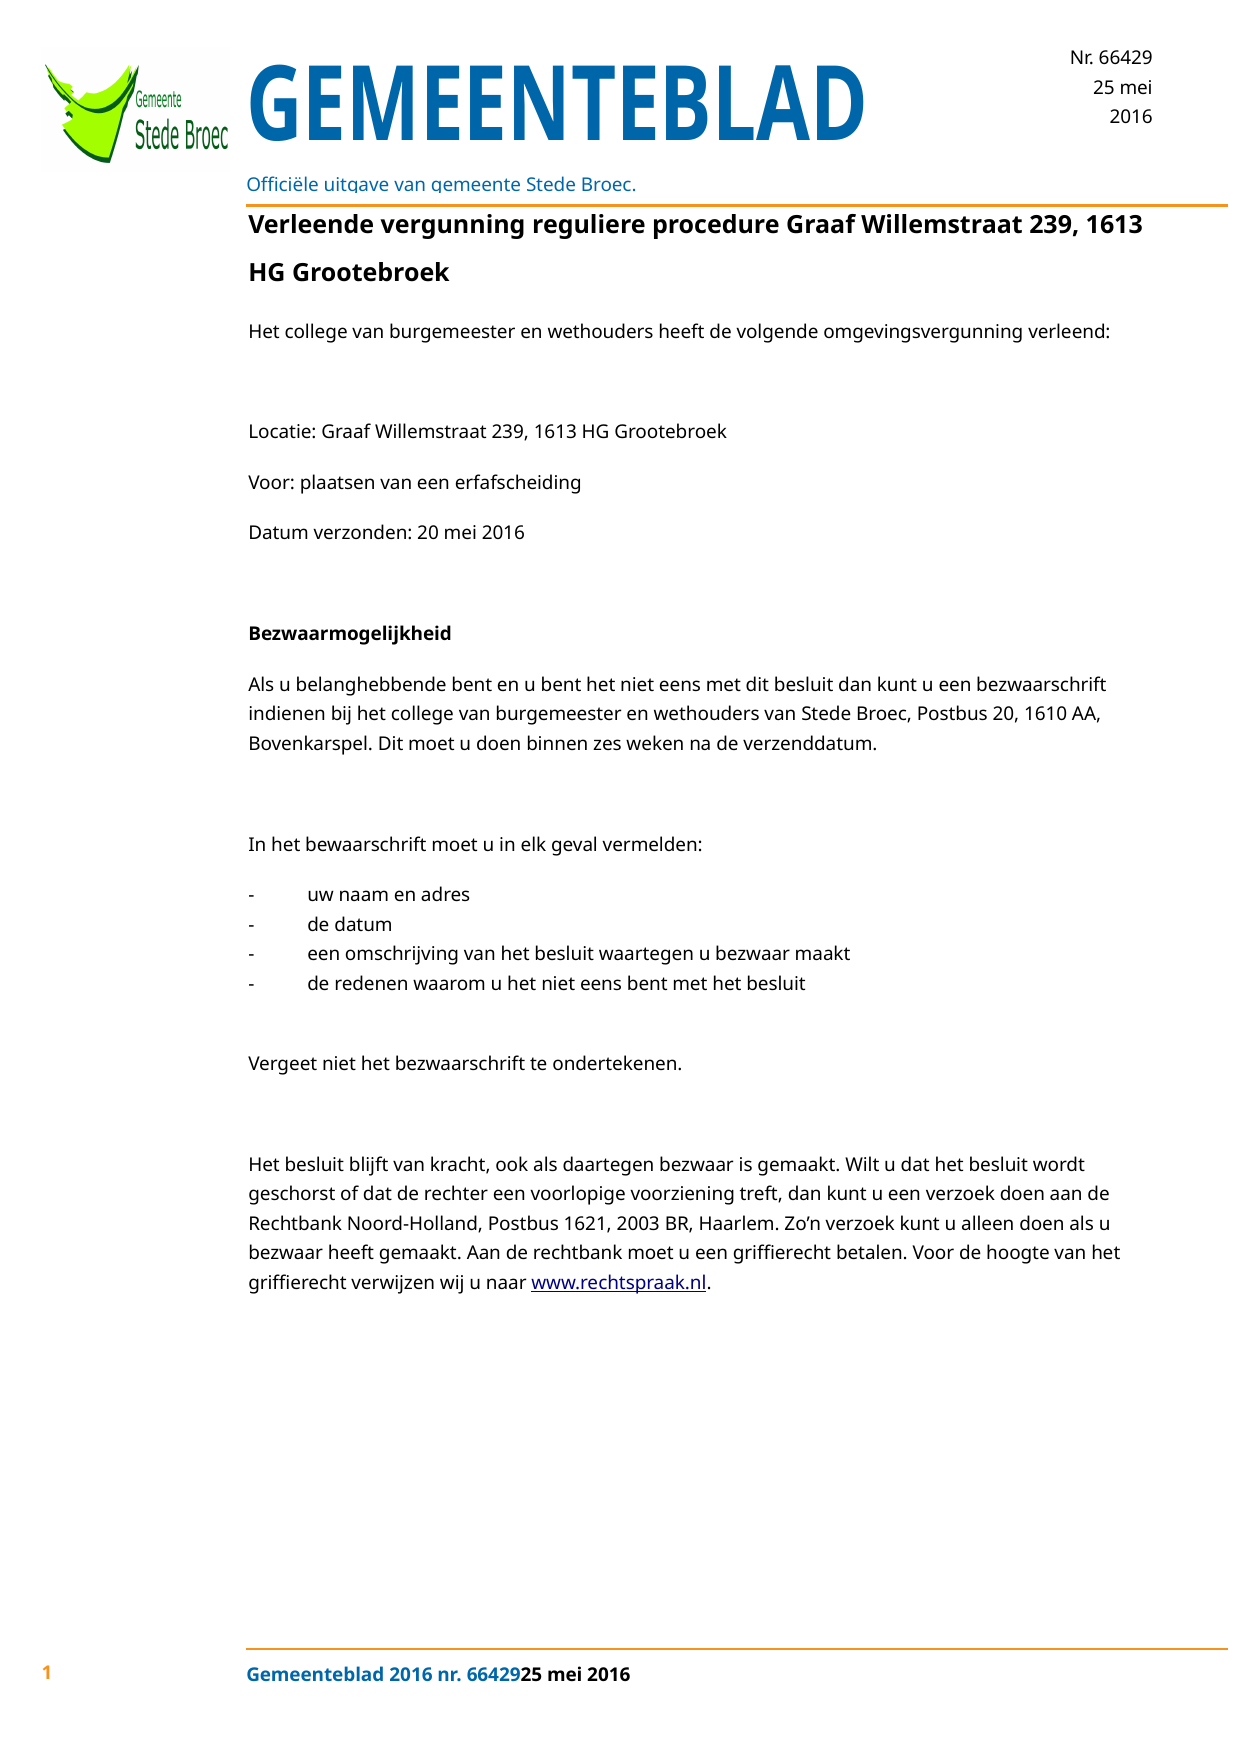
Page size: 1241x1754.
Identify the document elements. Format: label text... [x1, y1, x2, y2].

text Het besluit blijft van kracht, ook als daartegen bezwaar is gemaakt. Wilt u dat het besluit wordt geschorst of dat de rechter een voorlopige voorziening treft, dan kunt u een verzoek doen aan de Rechtbank Noord-Holland, Postbus 1621, 2003 BR, Haarlem. Zo’n verzoek kunt u alleen doen als u bezwaar heeft gemaakt. Aan de rechtbank moet u een griffierecht betalen. Voor de hoogte van het griffierecht verwijzen wij u naar www.rechtspraak.nl. [248, 1151, 1152, 1295]
text In het bewaarschrift moet u in elk geval vermelden: [248, 831, 1152, 857]
text Verleende vergunning reguliere procedure Graaf Willemstraat 239, 1613 HG Grootebroek [248, 207, 1152, 288]
list uw naam en adres [248, 881, 1152, 907]
text Bezwaarmogelijkheid [248, 620, 1152, 646]
text Het college van burgemeester en wethouders heeft de volgende omgevingsvergunning verleend: [248, 318, 1152, 344]
list de redenen waarom u het niet eens bent met het besluit [248, 970, 1152, 996]
list een omschrijving van het besluit waartegen u bezwaar maakt [248, 940, 1152, 966]
text Vergeet niet het bezwaarschrift te ondertekenen. [248, 1050, 1152, 1076]
picture [41, 47, 231, 172]
text Als u belanghebbende bent en u bent het niet eens met dit besluit dan kunt u een bezwaarschrift indienen bij het college van burgemeester en wethouders van Stede Broec, Postbus 20, 1610 AA, Bovenkarspel. Dit moet u doen binnen zes weken na de verzenddatum. [248, 671, 1152, 756]
text Locatie: Graaf Willemstraat 239, 1613 HG Grootebroek [248, 419, 1152, 444]
text Voor: plaatsen van een erfafscheiding [248, 469, 1152, 495]
list de datum [248, 911, 1152, 937]
text Datum verzonden: 20 mei 2016 [248, 519, 1152, 545]
